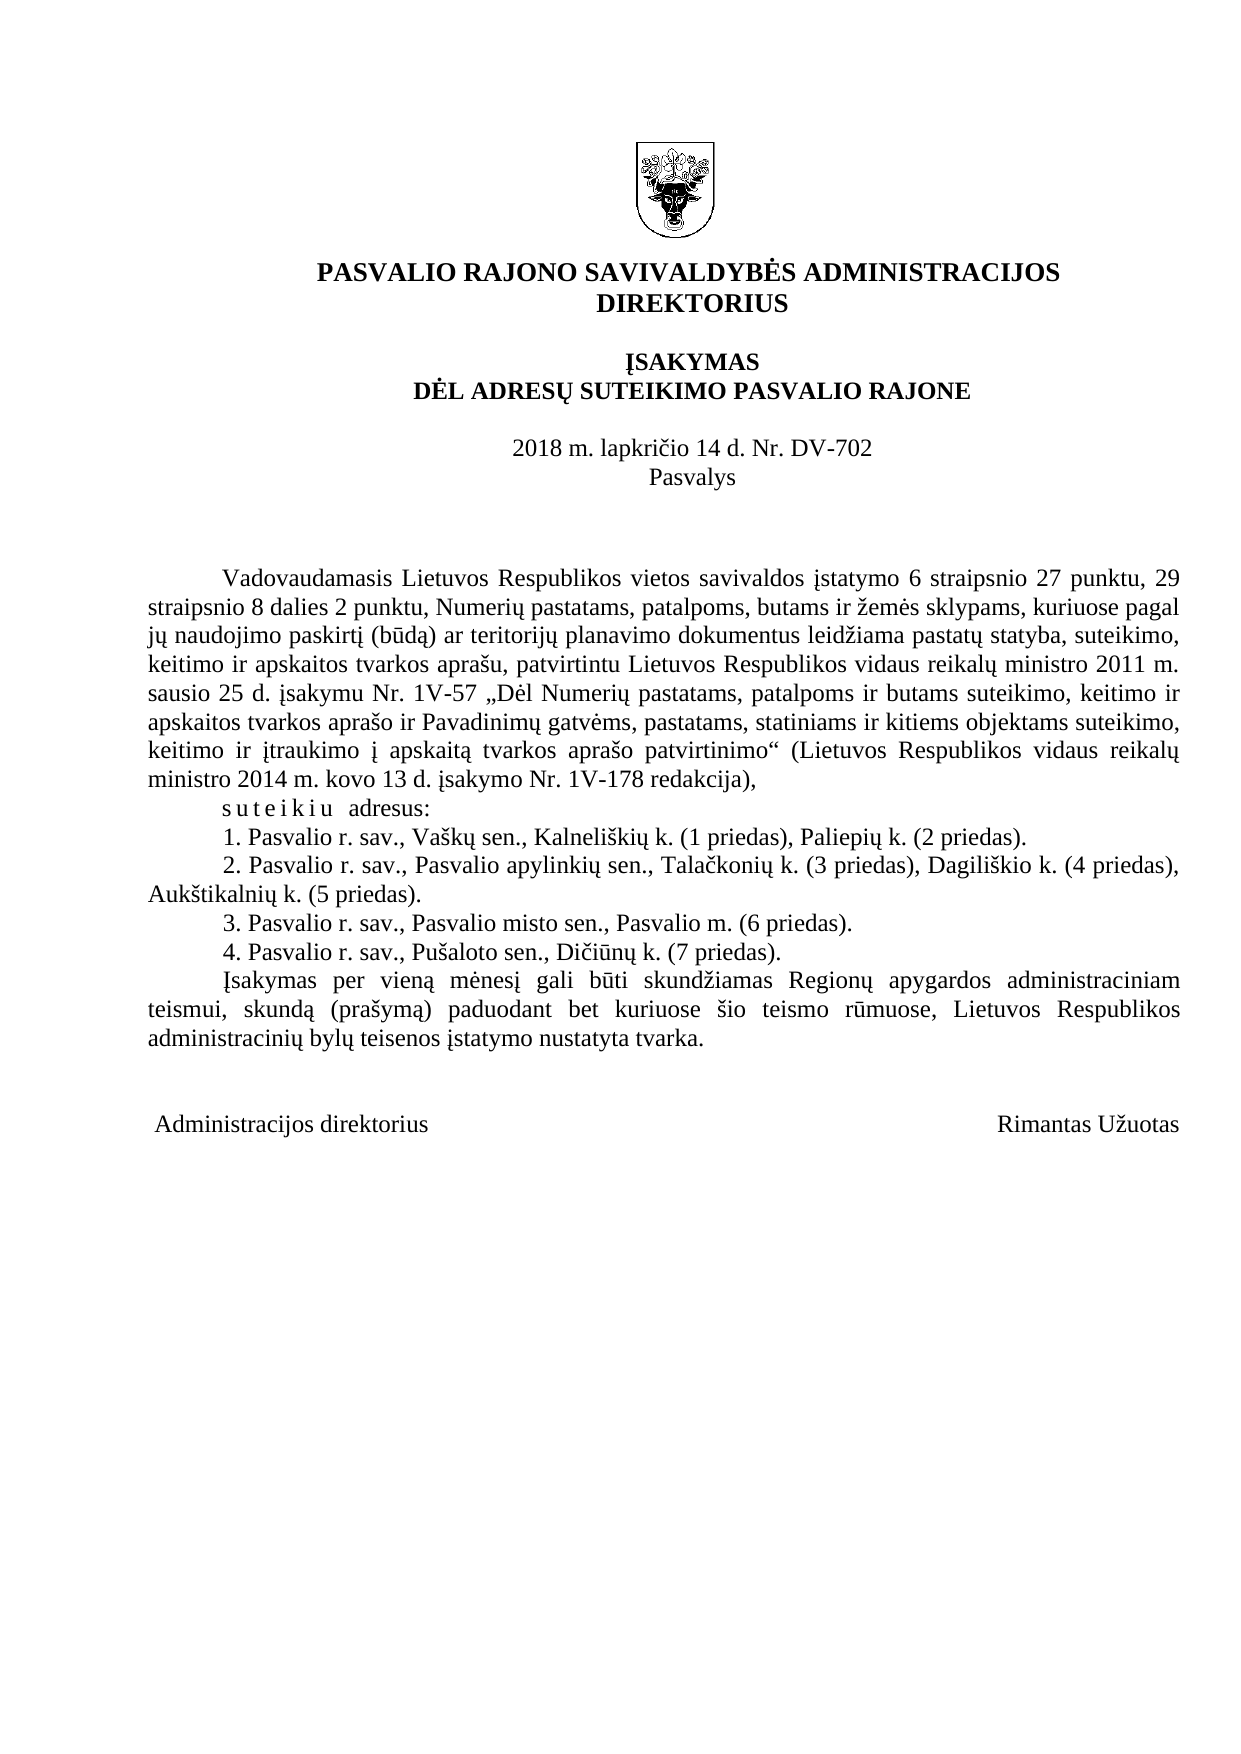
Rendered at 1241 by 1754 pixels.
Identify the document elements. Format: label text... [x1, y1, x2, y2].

text 4. Pasvalio r. sav., Pušaloto sen., Dičiūnų k. (7 priedas). [148, 937, 1181, 965]
text Vadovaudamasis Lietuvos Respublikos vietos savivaldos įstatymo 6 straipsnio 27 punktu, 29 straipsnio 8 dalies 2 punktu, Numerių pastatams, patalpoms, butams ir žemės sklypams, kuriuose pagal jų naudojimo paskirtį (būdą) ar teritorijų planavimo dokumentus leidžiama pastatų statyba, suteikimo, keitimo ir apskaitos tvarkos aprašu, patvirtintu Lietuvos Respublikos vidaus reikalų ministro 2011 m. sausio 25 d. įsakymu Nr. 1V-57 „Dėl Numerių pastatams, patalpoms ir butams suteikimo, keitimo ir apskaitos tvarkos aprašo ir Pavadinimų gatvėms, pastatams, statiniams ir kitiems objektams suteikimo, keitimo ir įtraukimo į apskaitą tvarkos aprašo patvirtinimo“ (Lietuvos Respublikos vidaus reikalų ministro 2014 m. kovo 13 d. įsakymo Nr. 1V-178 redakcija), [148, 563, 1181, 793]
text Administracijos direktorius Rimantas Užuotas [148, 1109, 1181, 1138]
text 2. Pasvalio r. sav., Pasvalio apylinkių sen., Talačkonių k. (3 priedas), Dagiliškio k. (4 priedas), Aukštikalnių k. (5 priedas). [148, 850, 1181, 908]
text suteikiu adresus: [148, 793, 1181, 822]
text 1. Pasvalio r. sav., Vaškų sen., Kalneliškių k. (1 priedas), Paliepių k. (2 priedas). [148, 822, 1181, 850]
table_cell DĖL ADRESų SUTEIKIMO PASVALIO Rajone [177, 376, 1207, 405]
table_header Pasvalio rajono savivaldybės administracijos direktorius įsakymas [177, 123, 1207, 376]
text 3. Pasvalio r. sav., Pasvalio misto sen., Pasvalio m. (6 priedas). [148, 908, 1181, 937]
text Įsakymas per vieną mėnesį gali būti skundžiamas Regionų apygardos administraciniam teismui, skundą (prašymą) paduodant bet kuriuose šio teismo rūmuose, Lietuvos Respublikos administracinių bylų teisenos įstatymo nustatyta tvarka. [148, 965, 1181, 1052]
table_header 2018 m. lapkričio 14 d. Nr. DV-702 Pasvalys [177, 434, 1207, 491]
